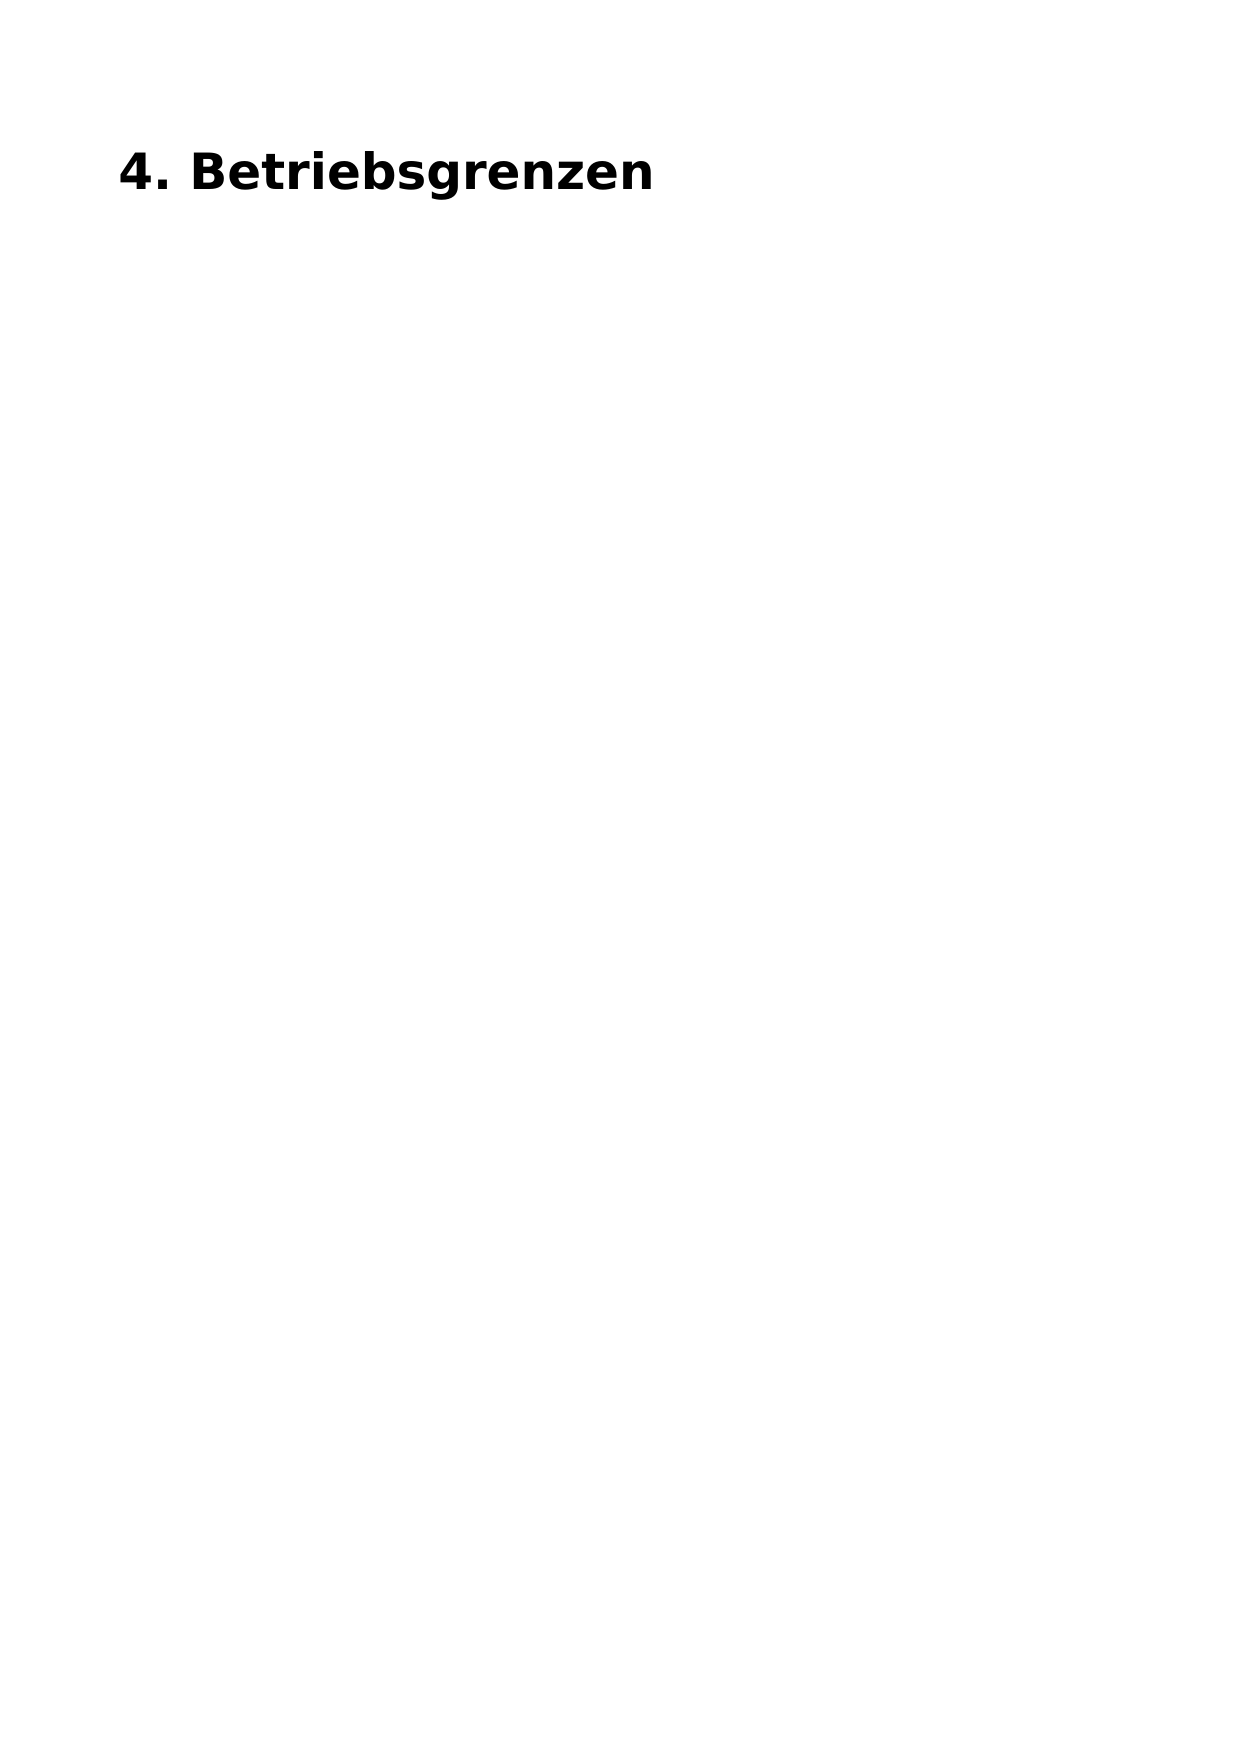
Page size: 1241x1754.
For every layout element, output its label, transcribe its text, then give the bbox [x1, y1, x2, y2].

subtitle 4. Betriebsgrenzen [118, 143, 1122, 201]
